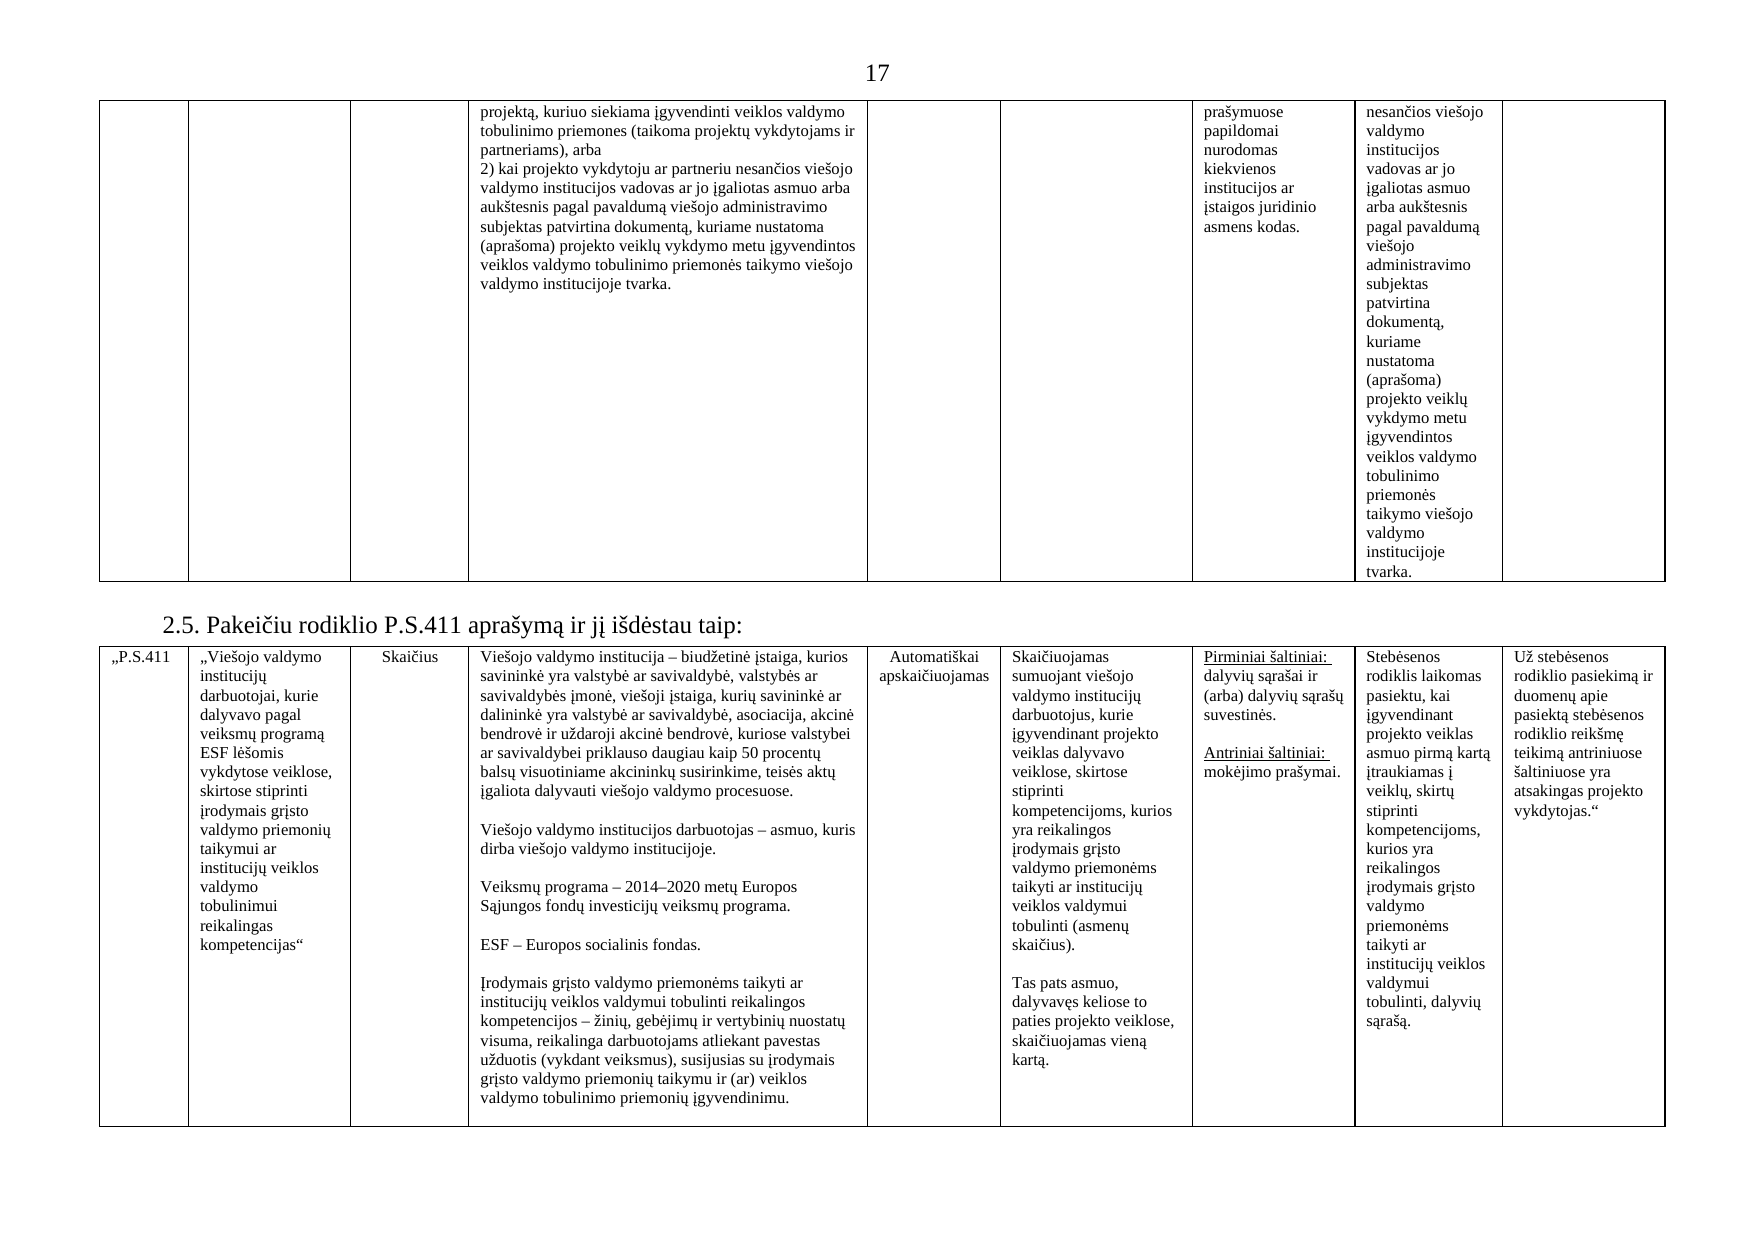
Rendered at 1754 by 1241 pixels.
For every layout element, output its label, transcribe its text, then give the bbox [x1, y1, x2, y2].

table_header nesančios viešojo valdymo institucijos vadovas ar jo įgaliotas asmuo arba aukštesnis pagal pavaldumą viešojo administravimo subjektas patvirtina dokumentą, kuriame nustatoma (aprašoma) projekto veiklų vykdymo metu įgyvendintos veiklos valdymo tobulinimo priemonės taikymo viešojo valdymo institucijoje tvarka. [1356, 101, 1502, 581]
table_header Skaičiuojamas sumuojant viešojo valdymo institucijų darbuotojus, kurie įgyvendinant projekto veiklas dalyvavo veiklose, skirtose stiprinti kompetencijoms, kurios yra reikalingos įrodymais grįsto valdymo priemonėms taikyti ar institucijų veiklos valdymui tobulinti (asmenų skaičius). Tas pats asmuo, dalyvavęs keliose to paties projekto veiklose, skaičiuojamas vieną kartą. [1001, 647, 1192, 1126]
table_header [868, 101, 1000, 581]
table_header „P.S.411 [100, 647, 188, 1126]
table_header Pirminiai šaltiniai: dalyvių sąrašai ir (arba) dalyvių sąrašų suvestinės. Antriniai šaltiniai: mokėjimo prašymai. [1193, 647, 1354, 1126]
table_header [1503, 101, 1664, 581]
table_header Skaičius [351, 647, 468, 1126]
table_header „Viešojo valdymo institucijų darbuotojai, kurie dalyvavo pagal veiksmų programą ESF lėšomis vykdytose veiklose, skirtose stiprinti įrodymais grįsto valdymo priemonių taikymui ar institucijų veiklos valdymo tobulinimui reikalingas kompetencijas“ [189, 647, 350, 1126]
table_header prašymuose papildomai nurodomas kiekvienos institucijos ar įstaigos juridinio asmens kodas. [1193, 101, 1354, 581]
table_header Stebėsenos rodiklis laikomas pasiektu, kai įgyvendinant projekto veiklas asmuo pirmą kartą įtraukiamas į veiklų, skirtų stiprinti kompetencijoms, kurios yra reikalingos įrodymais grįsto valdymo priemonėms taikyti ar institucijų veiklos valdymui tobulinti, dalyvių sąrašą. [1356, 647, 1502, 1126]
text 2.5. Pakeičiu rodiklio P.S.411 aprašymą ir jį išdėstau taip: [103, 610, 1651, 639]
table_header Automatiškai apskaičiuojamas [868, 647, 1000, 1126]
table_header Už stebėsenos rodiklio pasiekimą ir duomenų apie pasiektą stebėsenos rodiklio reikšmę teikimą antriniuose šaltiniuose yra atsakingas projekto vykdytojas.“ [1503, 647, 1664, 1126]
table_header projektą, kuriuo siekiama įgyvendinti veiklos valdymo tobulinimo priemones (taikoma projektų vykdytojams ir partneriams), arba 2) kai projekto vykdytoju ar partneriu nesančios viešojo valdymo institucijos vadovas ar jo įgaliotas asmuo arba aukštesnis pagal pavaldumą viešojo administravimo subjektas patvirtina dokumentą, kuriame nustatoma (aprašoma) projekto veiklų vykdymo metu įgyvendintos veiklos valdymo tobulinimo priemonės taikymo viešojo valdymo institucijoje tvarka. [469, 101, 867, 581]
table_header [351, 101, 468, 581]
table_header [189, 101, 350, 581]
table_header [100, 101, 188, 581]
table_header Viešojo valdymo institucija – biudžetinė įstaiga, kurios savininkė yra valstybė ar savivaldybė, valstybės ar savivaldybės įmonė, viešoji įstaiga, kurių savininkė ar dalininkė yra valstybė ar savivaldybė, asociacija, akcinė bendrovė ir uždaroji akcinė bendrovė, kuriose valstybei ar savivaldybei priklauso daugiau kaip 50 procentų balsų visuotiniame akcininkų susirinkime, teisės aktų įgaliota dalyvauti viešojo valdymo procesuose. Viešojo valdymo institucijos darbuotojas – asmuo, kuris dirba viešojo valdymo institucijoje. Veiksmų programa – 2014–2020 metų Europos Sąjungos fondų investicijų veiksmų programa. ESF – Europos socialinis fondas. Įrodymais grįsto valdymo priemonėms taikyti ar institucijų veiklos valdymui tobulinti reikalingos kompetencijos – žinių, gebėjimų ir vertybinių nuostatų visuma, reikalinga darbuotojams atliekant pavestas užduotis (vykdant veiksmus), susijusias su įrodymais grįsto valdymo priemonių taikymu ir (ar) veiklos valdymo tobulinimo priemonių įgyvendinimu. [469, 647, 867, 1126]
table_header [1001, 101, 1192, 581]
